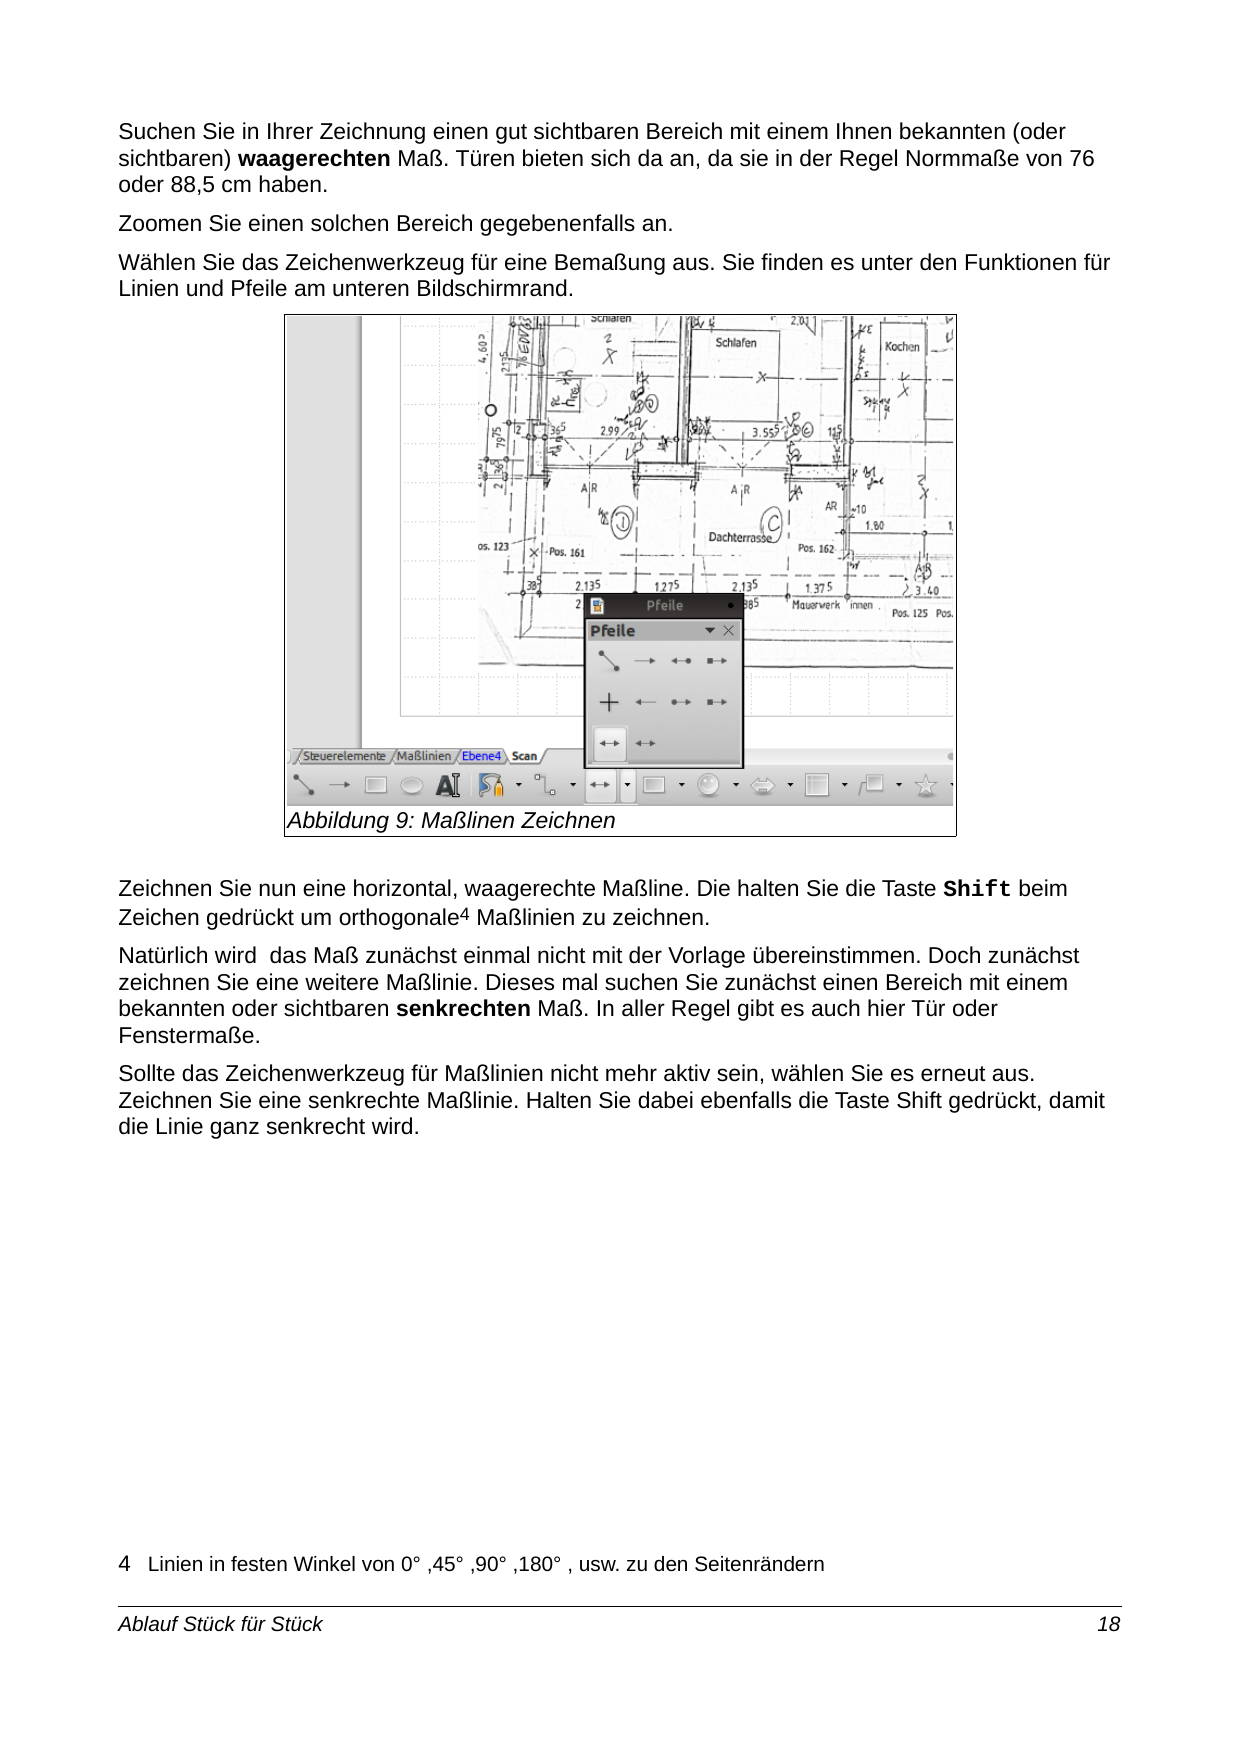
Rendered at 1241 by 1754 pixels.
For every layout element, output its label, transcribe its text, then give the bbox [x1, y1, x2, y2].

picture [287, 316, 954, 807]
text Zoomen Sie einen solchen Bereich gegebenenfalls an. [118, 210, 1122, 236]
text Sollte das Zeichenwerkzeug für Maßlinien nicht mehr aktiv sein, wählen Sie es erneut aus. Zeichnen Sie eine senkrechte Maßlinie. Halten Sie dabei ebenfalls die Taste Shift gedrückt, damit die Linie ganz senkrecht wird. [118, 1060, 1122, 1139]
text Suchen Sie in Ihrer Zeichnung einen gut sichtbaren Bereich mit einem Ihnen bekannten (oder sichtbaren) waagerechten Maß. Türen bieten sich da an, da sie in der Regel Normmaße von 76 oder 88,5 cm haben. [118, 118, 1122, 197]
text Abbildung 9: Maßlinen Zeichnen [287, 807, 953, 833]
text Natürlich wird das Maß zunächst einmal nicht mit der Vorlage übereinstimmen. Doch zunächst zeichnen Sie eine weitere Maßlinie. Dieses mal suchen Sie zunächst einen Bereich mit einem bekannten oder sichtbaren senkrechten Maß. In aller Regel gibt es auch hier Tür oder Fenstermaße. [118, 942, 1122, 1048]
text Linien in festen Winkel von 0° ,45° ,90° ,180° , usw. zu den Seitenrändern [118, 1551, 1122, 1576]
text Zeichnen Sie nun eine horizontal, waagerechte Maßline. Die halten Sie die Taste Shift beim Zeichen gedrückt um orthogonale Maßlinien zu zeichnen. [118, 875, 1122, 930]
text Wählen Sie das Zeichenwerkzeug für eine Bemaßung aus. Sie finden es unter den Funktionen für Linien und Pfeile am unteren Bildschirmrand. [118, 248, 1122, 301]
